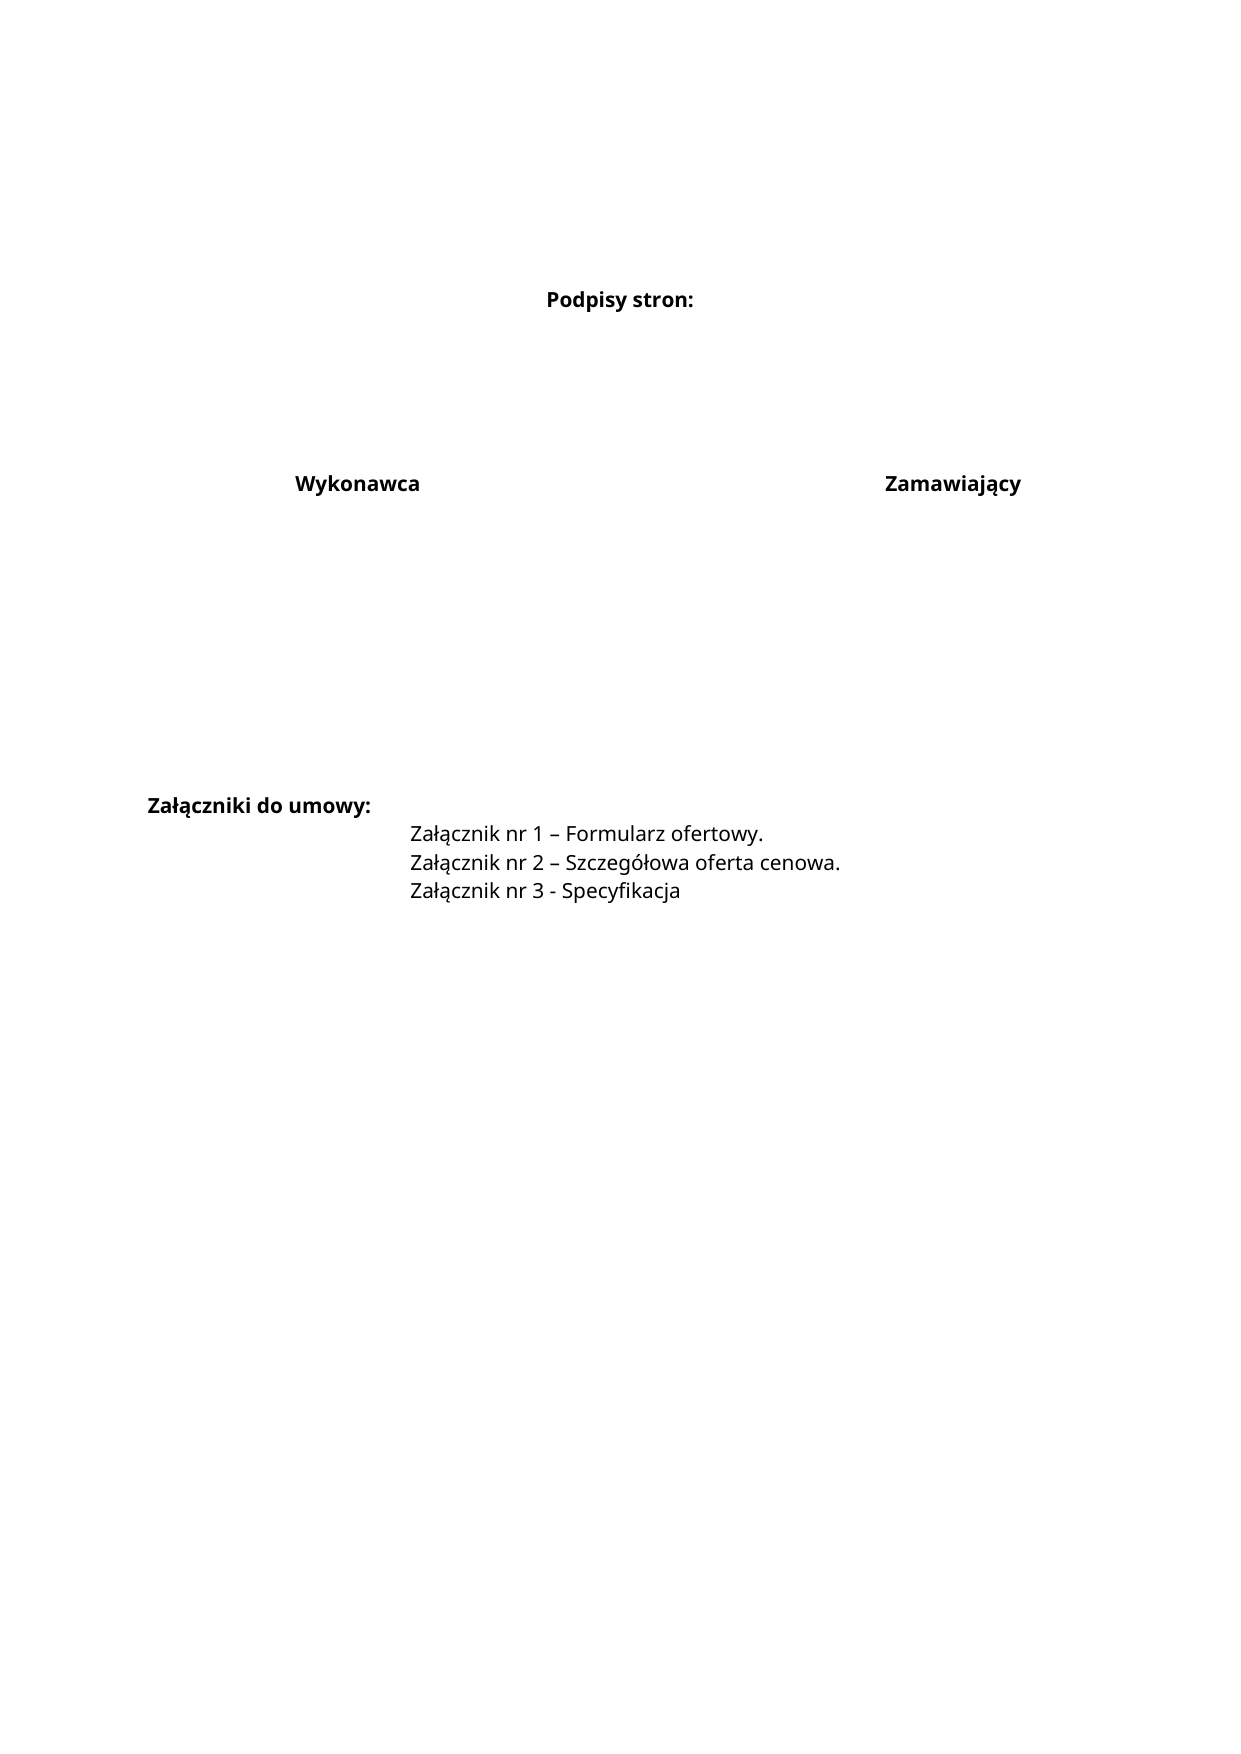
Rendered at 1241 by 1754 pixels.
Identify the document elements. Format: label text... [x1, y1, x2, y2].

text Załącznik nr 3 - Specyfikacja [410, 876, 1093, 904]
text Załączniki do umowy: [148, 791, 1093, 819]
text Podpisy stron: [148, 285, 1093, 314]
text Załącznik nr 1 – Formularz ofertowy. [410, 819, 1093, 848]
text Załącznik nr 2 – Szczegółowa oferta cenowa. [410, 848, 1093, 876]
text Wykonawca Zamawiający [148, 469, 1093, 498]
